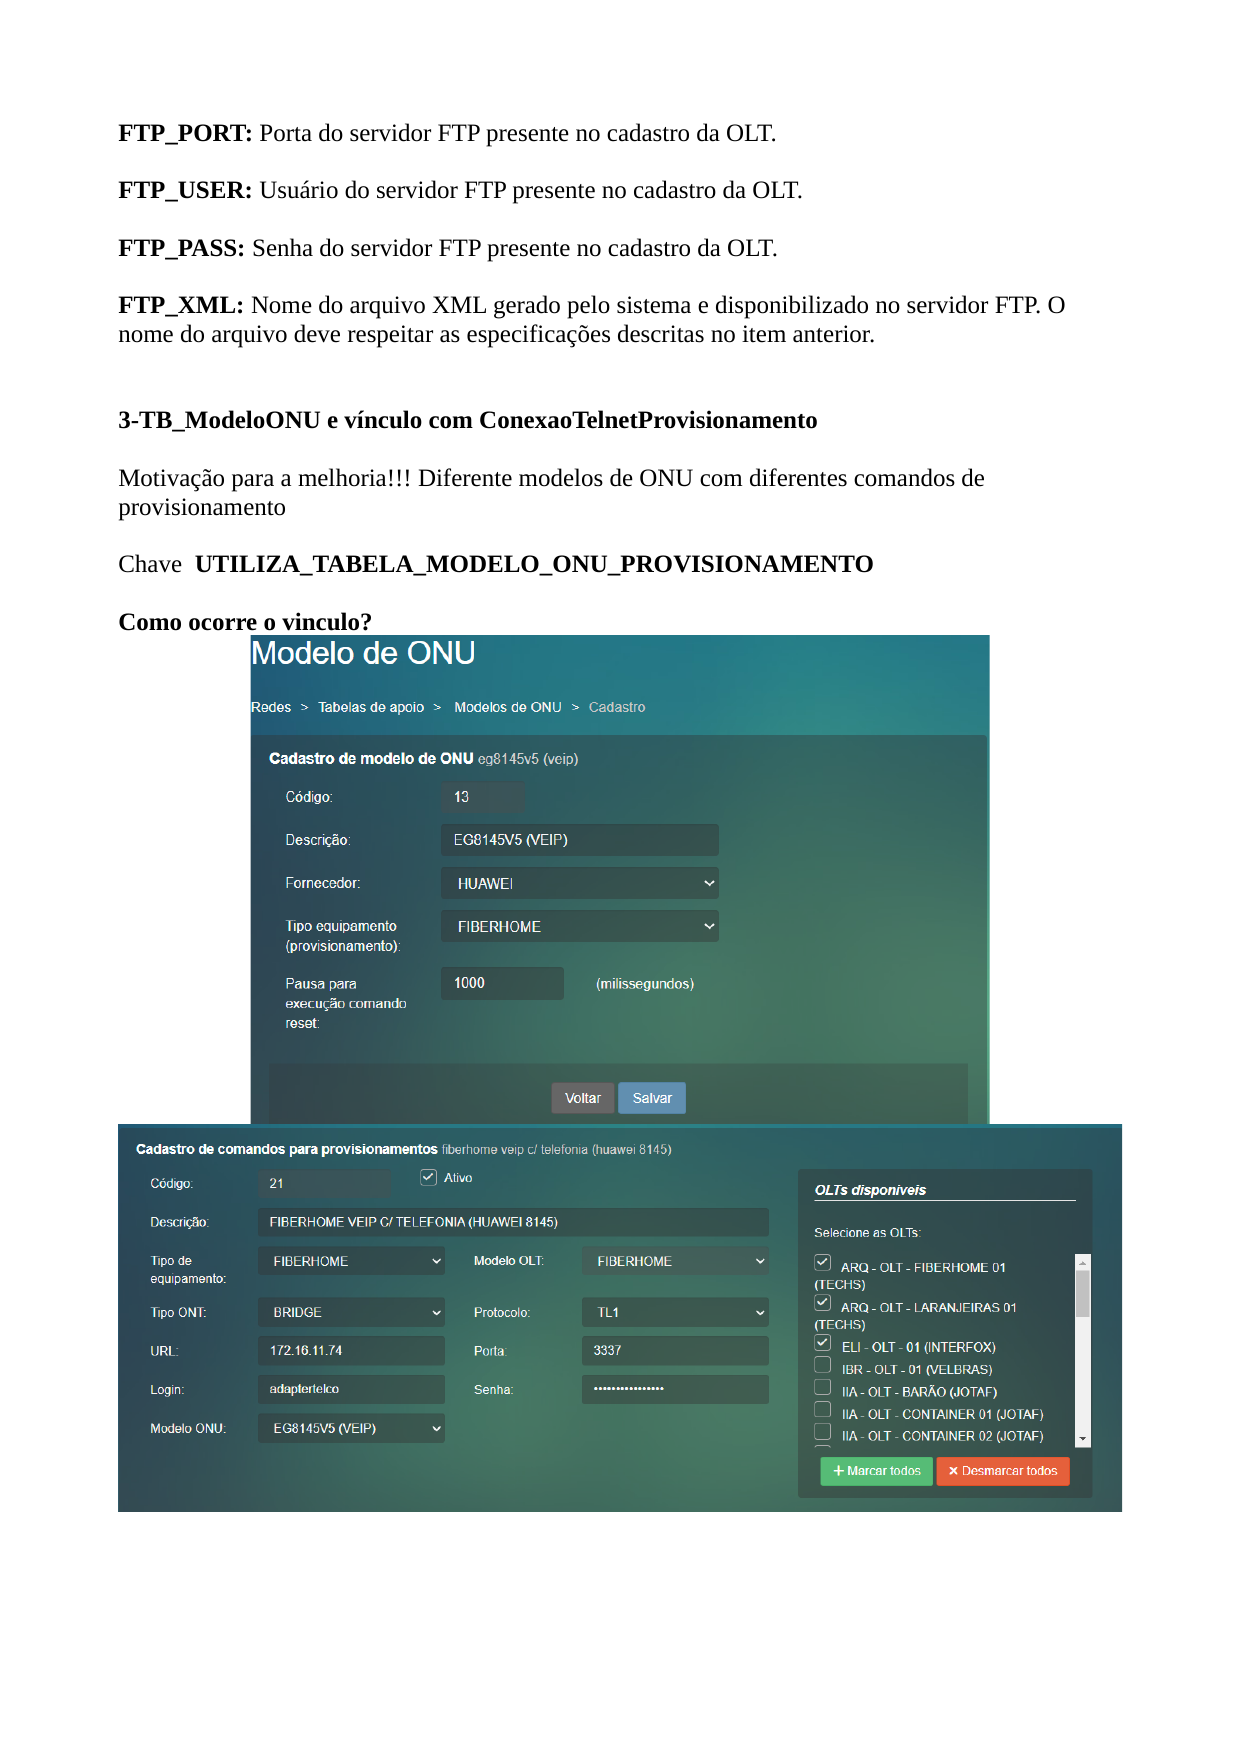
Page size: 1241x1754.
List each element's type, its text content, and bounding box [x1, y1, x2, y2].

text FTP_XML: Nome do arquivo XML gerado pelo sistema e disponibilizado no servidor FTP. O nome do arquivo deve respeitar as especificações descritas no item anterior. [118, 291, 1122, 348]
text FTP_USER: Usuário do servidor FTP presente no cadastro da OLT. [118, 176, 1122, 204]
text 3-TB_ModeloONU e vínculo com ConexaoTelnetProvisionamento [118, 406, 1122, 434]
text Chave UTILIZA_TABELA_MODELO_ONU_PROVISIONAMENTO [118, 549, 1122, 578]
picture [118, 635, 1123, 1512]
text FTP_PORT: Porta do servidor FTP presente no cadastro da OLT. [118, 118, 1122, 147]
text FTP_PASS: Senha do servidor FTP presente no cadastro da OLT. [118, 233, 1122, 262]
text Como ocorre o vinculo? [118, 607, 1122, 636]
text Motivação para a melhoria!!! Diferente modelos de ONU com diferentes comandos de provisionamento [118, 463, 1122, 521]
